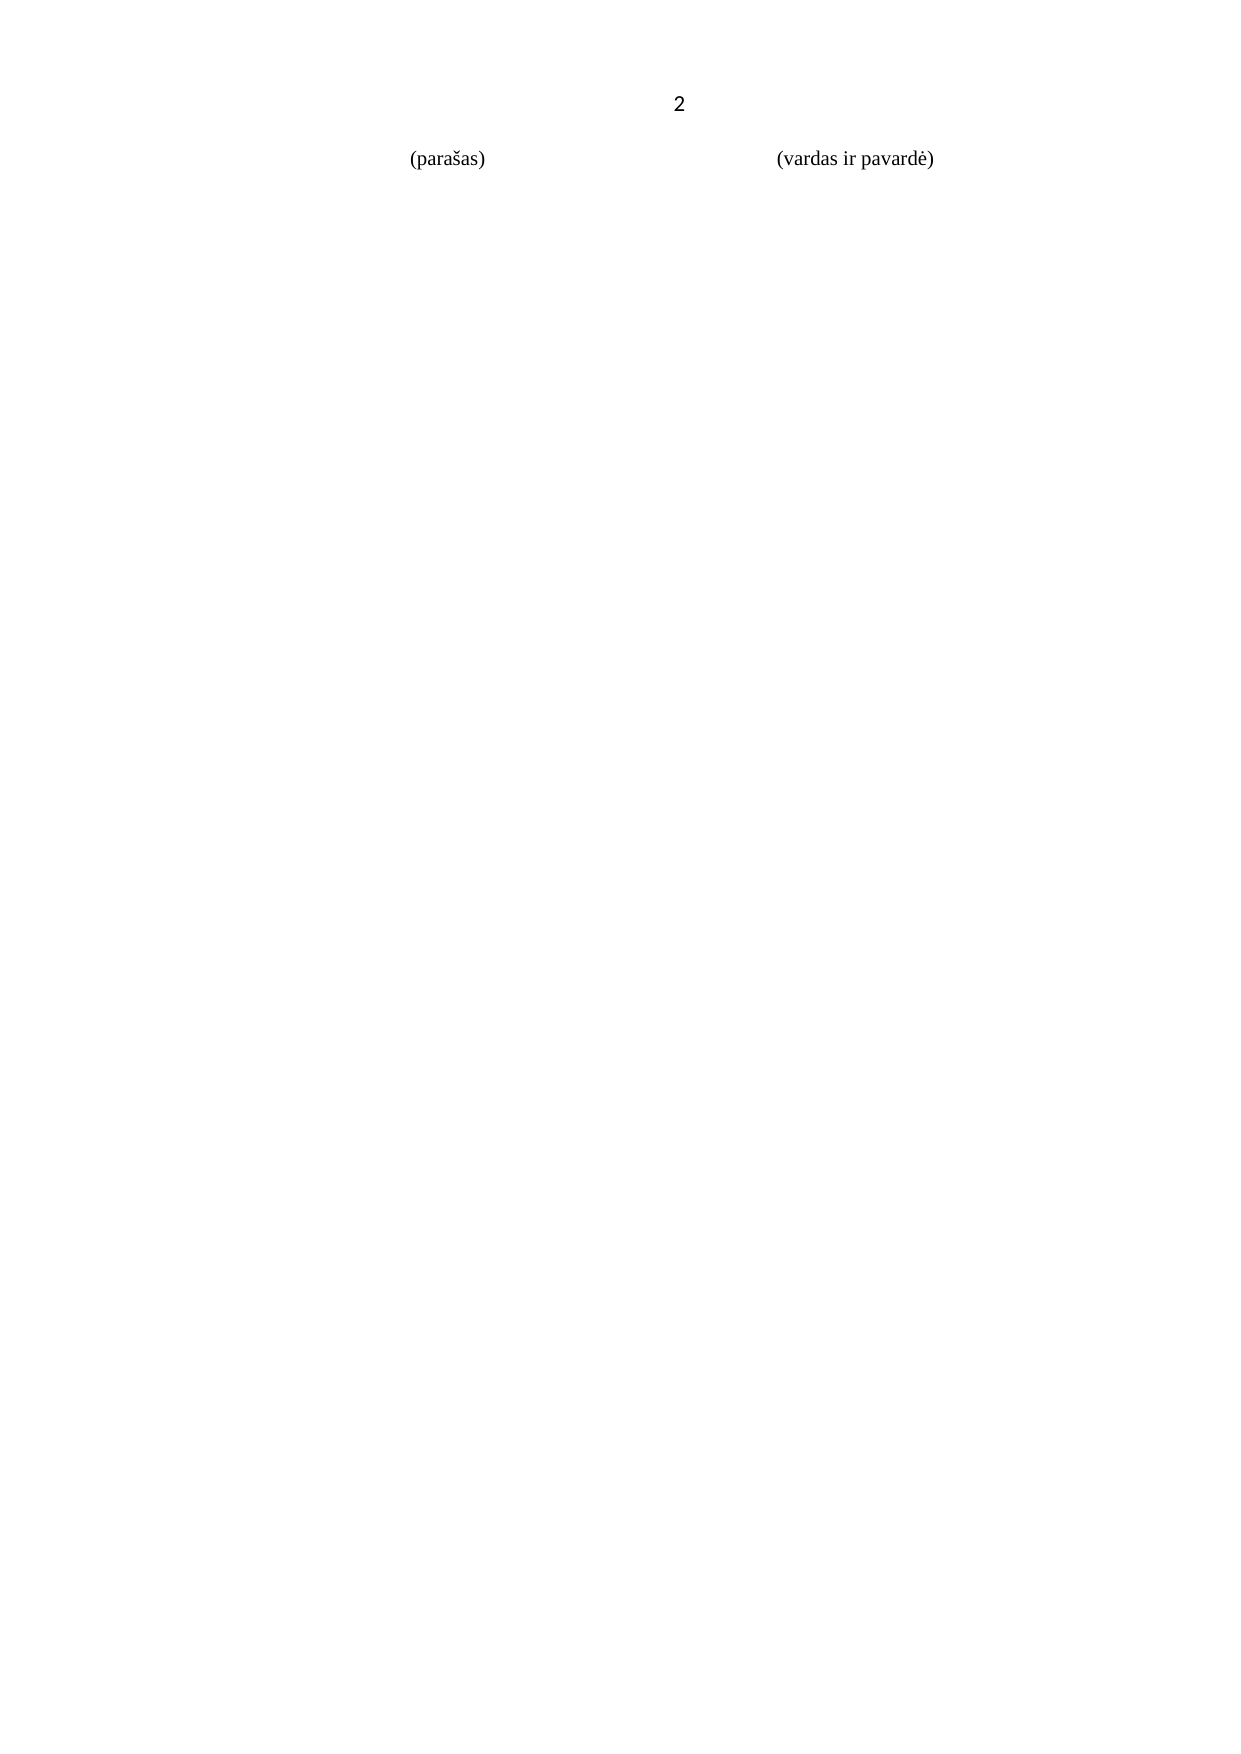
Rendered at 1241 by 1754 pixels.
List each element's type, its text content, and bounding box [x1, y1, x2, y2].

text (parašas) (vardas ir pavardė) [162, 145, 1181, 169]
